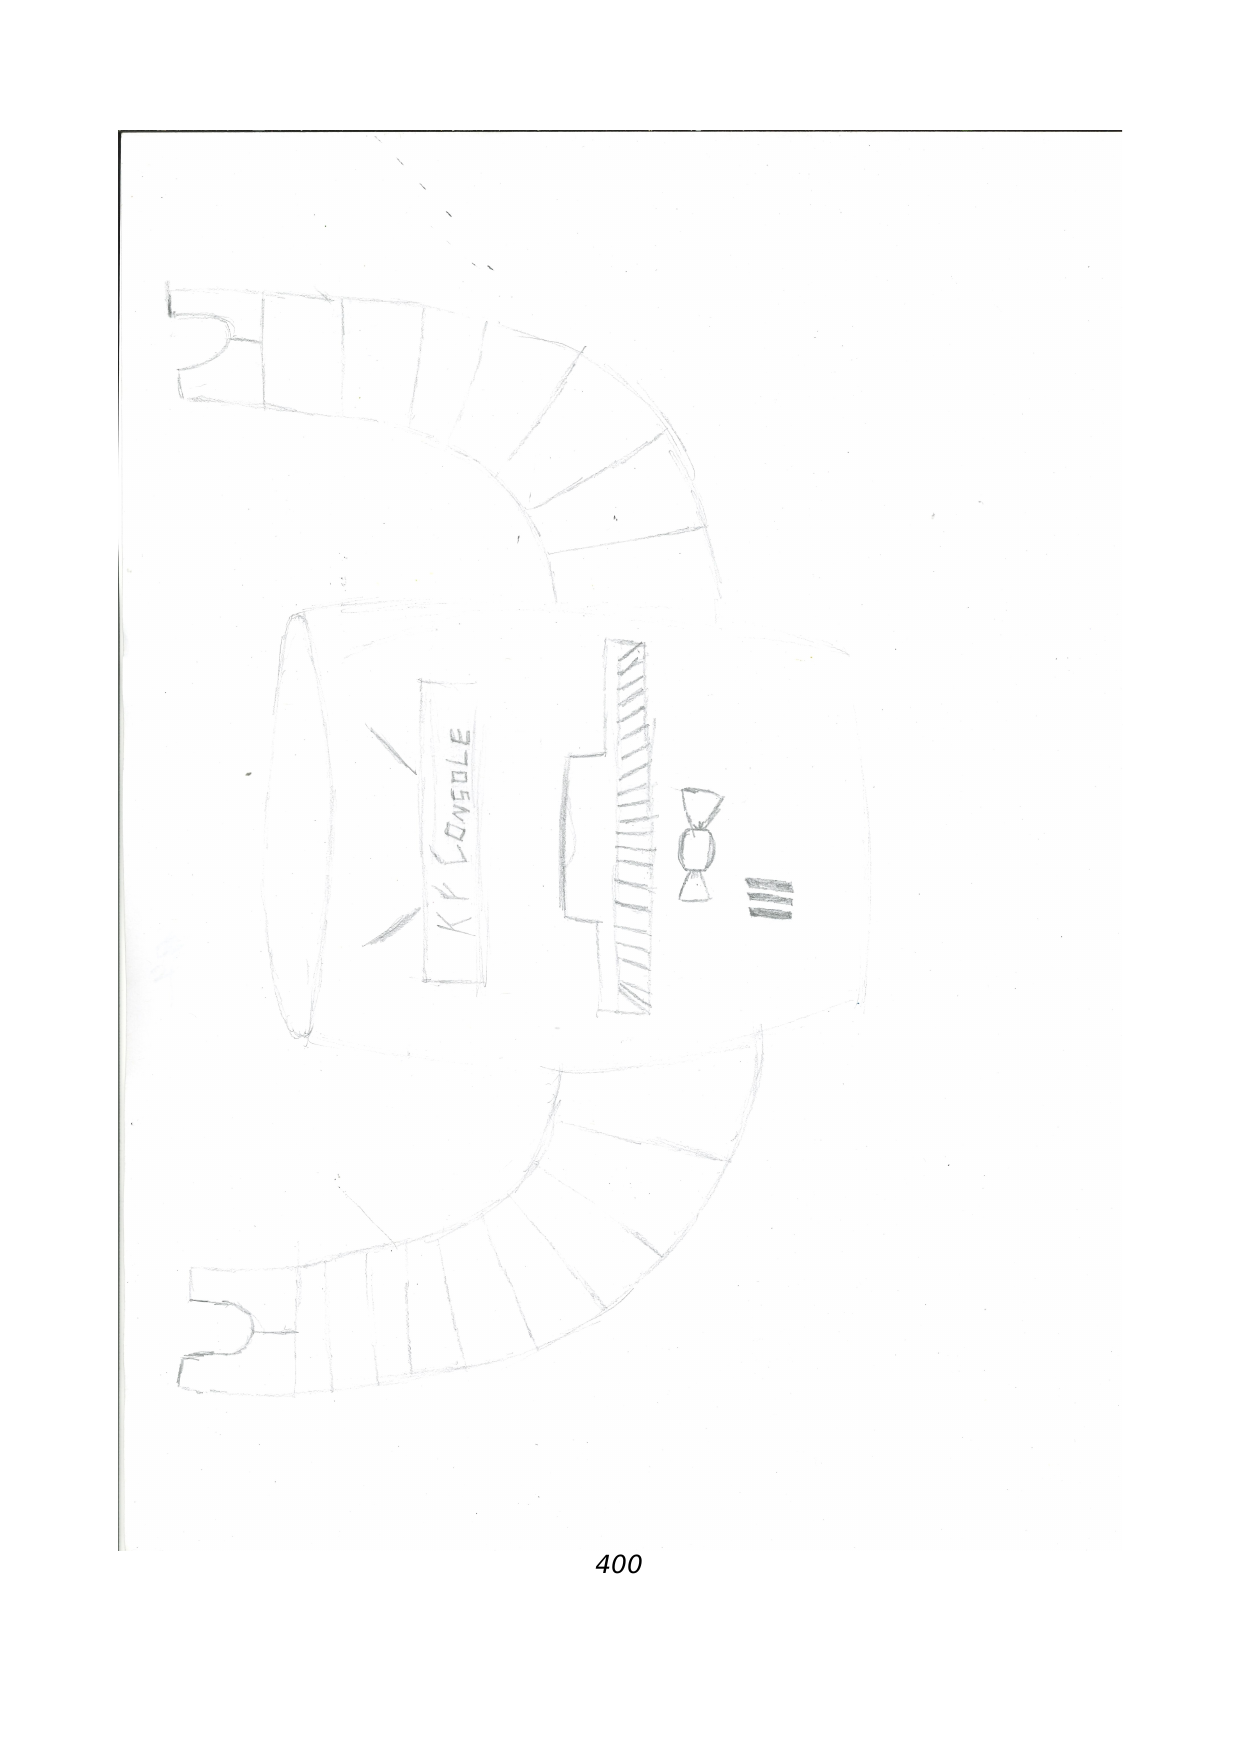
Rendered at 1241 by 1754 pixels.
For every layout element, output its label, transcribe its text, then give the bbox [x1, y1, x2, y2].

text 400 [118, 1551, 1122, 1579]
picture [118, 130, 1123, 1551]
text [118, 1579, 1122, 1586]
text [118, 118, 1122, 130]
